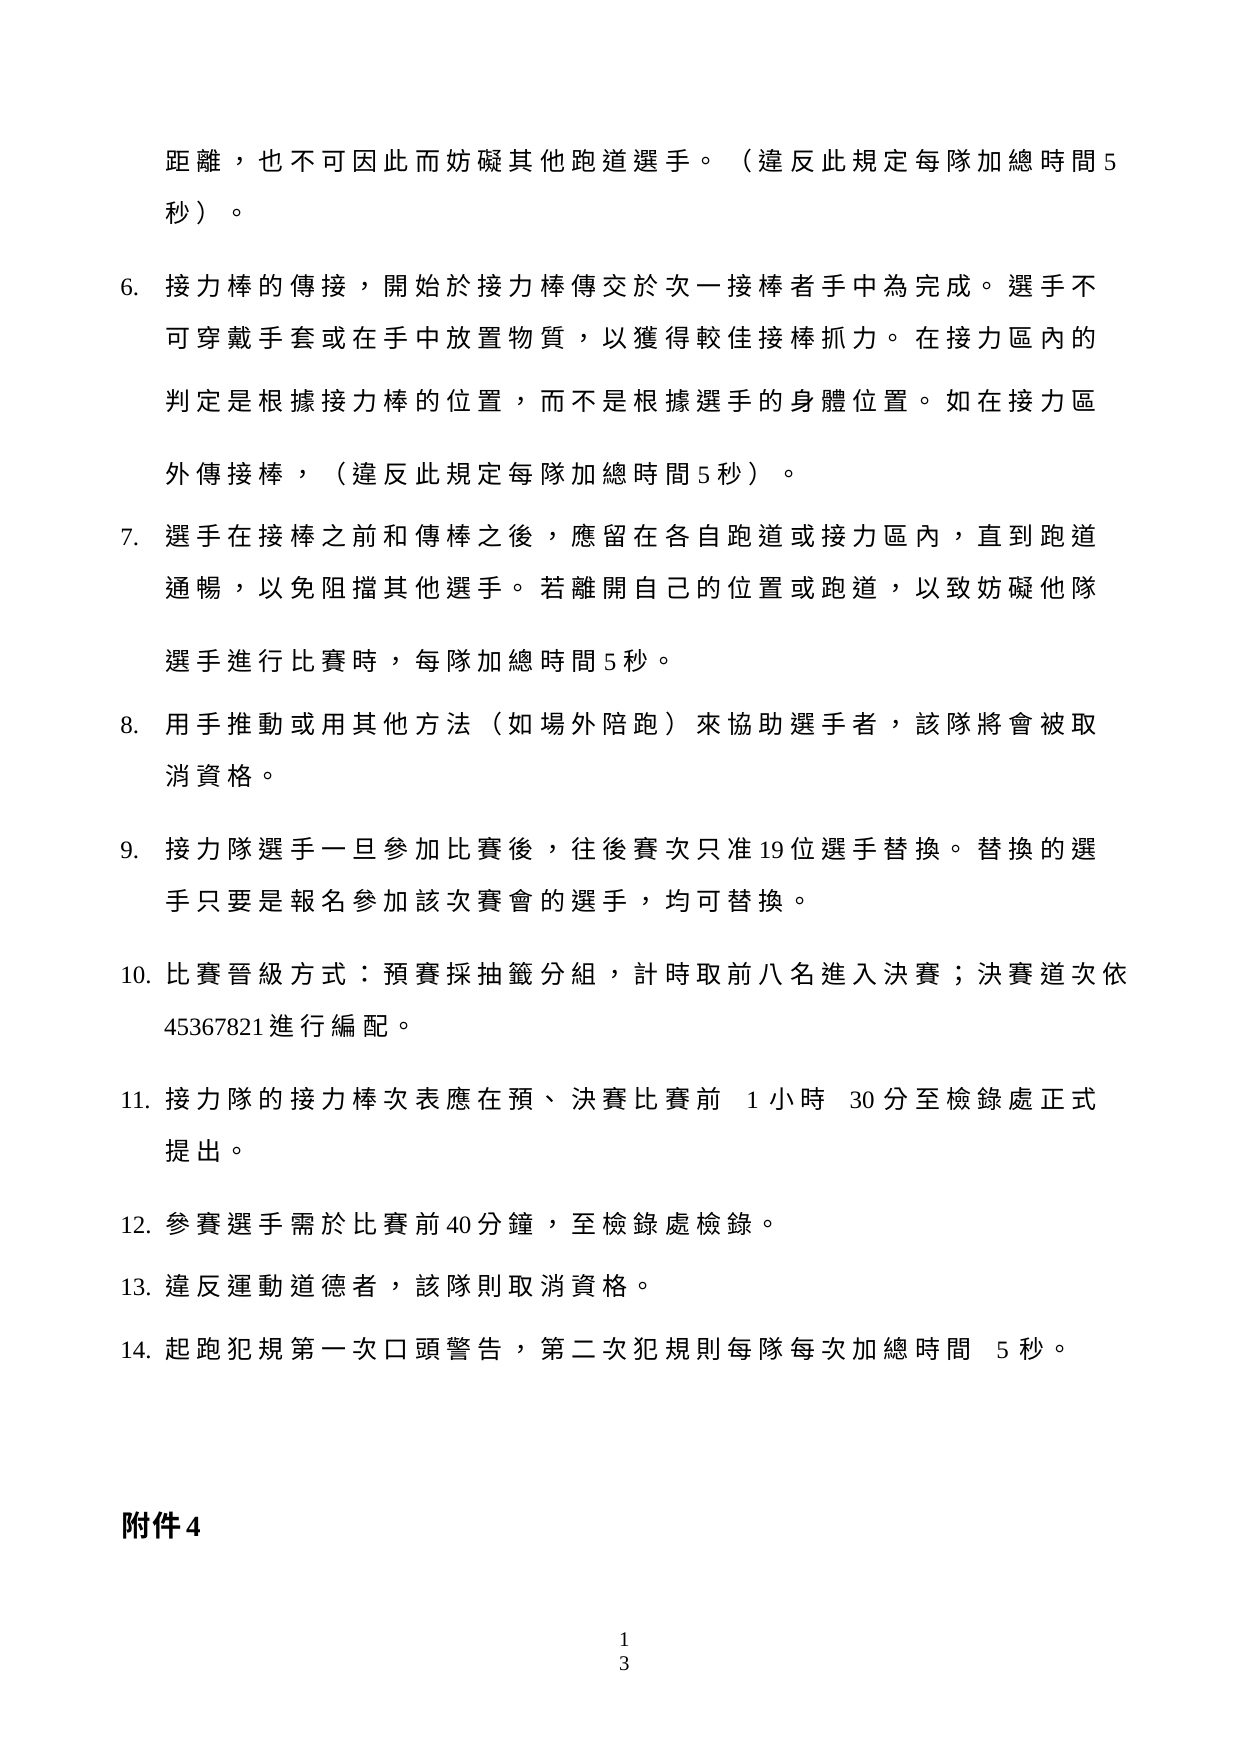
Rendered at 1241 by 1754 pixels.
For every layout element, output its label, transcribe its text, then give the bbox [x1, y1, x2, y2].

list 用手推動或用其他方法（如場外陪跑）來協助選手者，該隊將會被取消資格。 [120, 670, 1120, 795]
list 接力隊選手一旦參加比賽後，往後賽次只准19位選手替換。替換的選手只要是報名參加該次賽會的選手，均可替換。 [120, 795, 1120, 920]
list 接力棒的傳接，開始於接力棒傳交於次一接棒者手中為完成。選手不可穿戴手套或在手中放置物質，以獲得較佳接棒抓力。在接力區內的判定是根據接力棒的位置，而不是根據選手的身體位置。如在接力區外傳接棒，（違反此規定每隊加總時間5秒）。 [120, 233, 1120, 483]
list 距離，也不可因此而妨礙其他跑道選手。（違反此規定每隊加總時間5秒）。 [120, 108, 1120, 233]
text 附件4 [120, 1441, 1120, 1566]
list 選手在接棒之前和傳棒之後，應留在各自跑道或接力區內，直到跑道通暢，以免阻擋其他選手。若離開自己的位置或跑道，以致妨礙他隊選手進行比賽時，每隊加總時間5秒。 [120, 483, 1120, 670]
list 參賽選手需於比賽前40分鐘，至檢錄處檢錄。 [120, 1170, 1120, 1233]
list 起跑犯規第一次口頭警告，第二次犯規則每隊每次加總時間 5 秒。 [120, 1295, 1120, 1358]
list 接力隊的接力棒次表應在預、決賽比賽前 1 小時 30 分至檢錄處正式提出。 [120, 1045, 1120, 1170]
list 比賽晉級方式：預賽採抽籤分組，計時取前八名進入決賽；決賽道次依45367821進行編配。 [120, 920, 1149, 1045]
list 違反運動道德者，該隊則取消資格。 [120, 1233, 1120, 1295]
